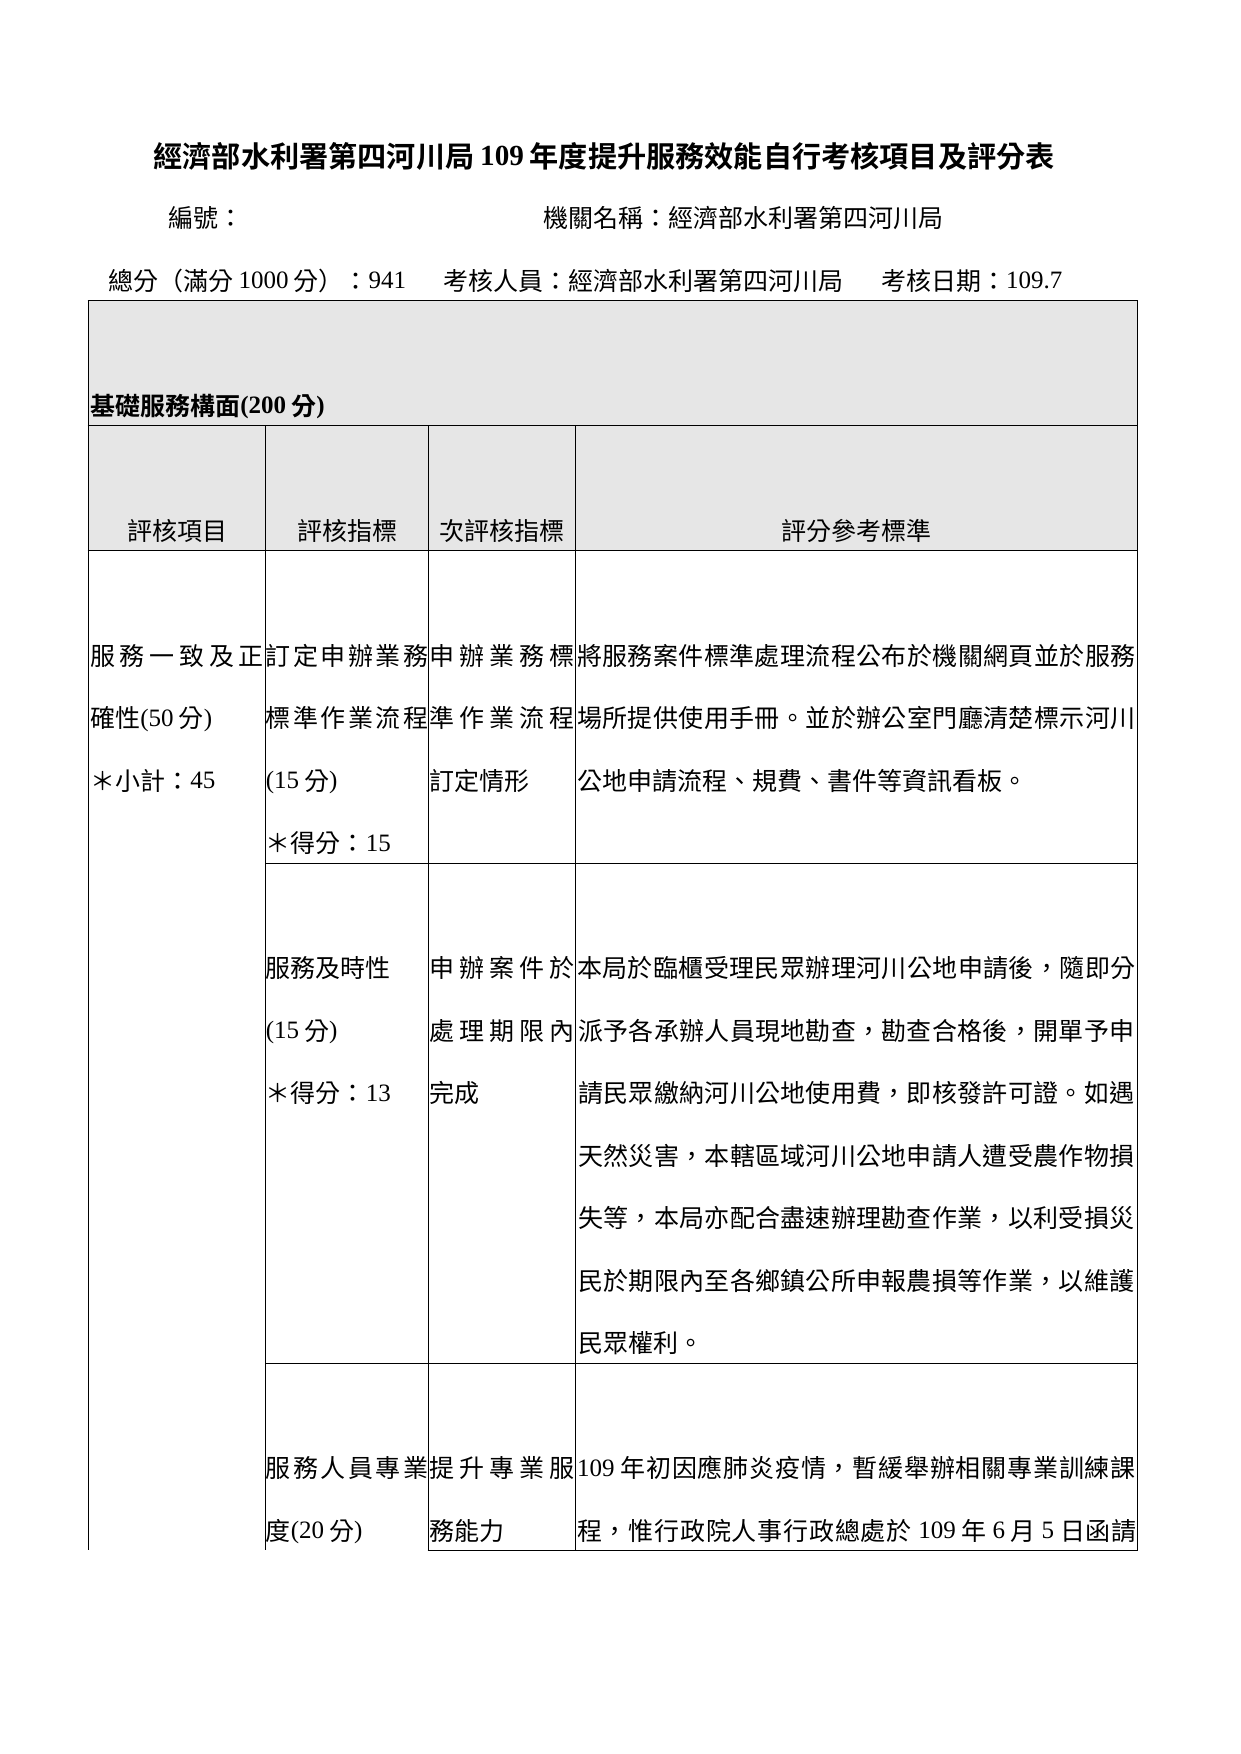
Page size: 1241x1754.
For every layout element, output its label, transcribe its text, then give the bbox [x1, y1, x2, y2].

text 經濟部水利署第四河川局109年度提升服務效能自行考核項目及評分表 [145, 113, 1063, 175]
table_cell 本局於臨櫃受理民眾辦理河川公地申請後，隨即分派予各承辦人員現地勘查，勘查合格後，開單予申請民眾繳納河川公地使用費，即核發許可證。如遇天然災害，本轄區域河川公地申請人遭受農作物損失等，本局亦配合盡速辦理勘查作業，以利受損災民於期限內至各鄉鎮公所申報農損等作業，以維護民眾權利。 [576, 864, 1137, 1363]
text 編號： 機關名稱：經濟部水利署第四河川局 [162, 175, 1063, 238]
table_cell 申辦案件於處理期限內完成 [429, 864, 575, 1363]
table_cell 將服務案件標準處理流程公布於機關網頁並於服務場所提供使用手冊。並於辦公室門廳清楚標示河川公地申請流程、規費、書件等資訊看板。 [576, 551, 1137, 863]
table_cell 次評核指標 [429, 426, 575, 550]
table_cell 評核指標 [266, 426, 428, 550]
table_cell 提升專業服務能力 [429, 1364, 575, 1550]
table_cell 評核項目 [89, 426, 265, 550]
table_cell 服務及時性 (15分) ＊得分：13 [266, 864, 428, 1363]
table_cell 109年初因應肺炎疫情，暫緩舉辦相關專業訓練課程，惟行政院人事行政總處於109年6月5日函請 [576, 1364, 1137, 1550]
text 總分（滿分1000分）：941 考核人員：經濟部水利署第四河川局 考核日期：109.7 [107, 238, 1063, 300]
table_cell 服務一致及正確性(50分) ＊小計：45 [89, 551, 265, 1550]
table_header 基礎服務構面(200分) [89, 301, 1137, 425]
table_cell 評分參考標準 [576, 426, 1137, 550]
table_cell 服務人員專業度(20分) [266, 1364, 428, 1550]
table_cell 申辦業務標準作業流程訂定情形 [429, 551, 575, 863]
table_cell 訂定申辦業務標準作業流程(15分) ＊得分：15 [266, 551, 428, 863]
